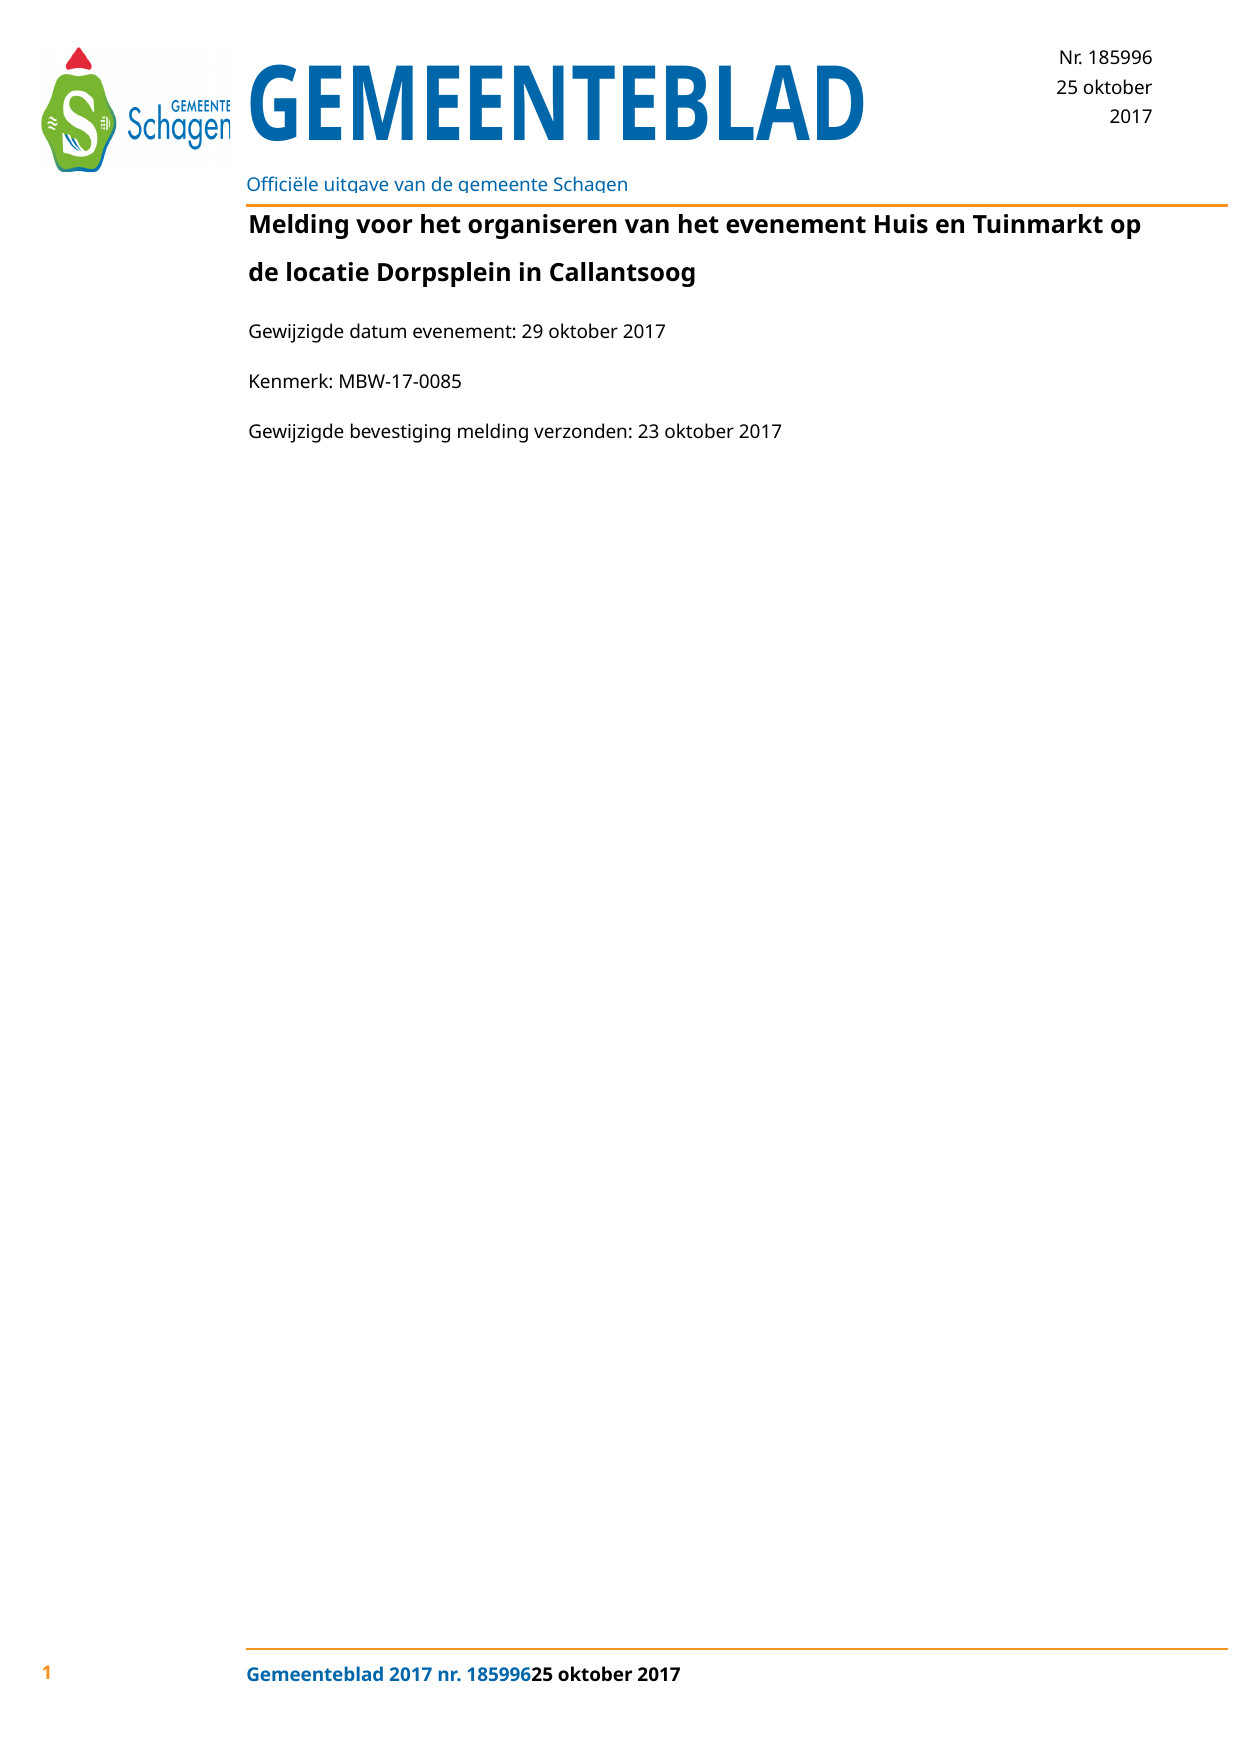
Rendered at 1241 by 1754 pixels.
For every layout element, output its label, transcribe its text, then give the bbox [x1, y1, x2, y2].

text Gewijzigde datum evenement: 29 oktober 2017 [248, 318, 1152, 344]
text Melding voor het organiseren van het evenement Huis en Tuinmarkt op de locatie Dorpsplein in Callantsoog [248, 207, 1152, 288]
text Kenmerk: MBW-17-0085 [248, 368, 1152, 394]
text Gewijzigde bevestiging melding verzonden: 23 oktober 2017 [248, 419, 1152, 444]
picture [41, 47, 231, 172]
